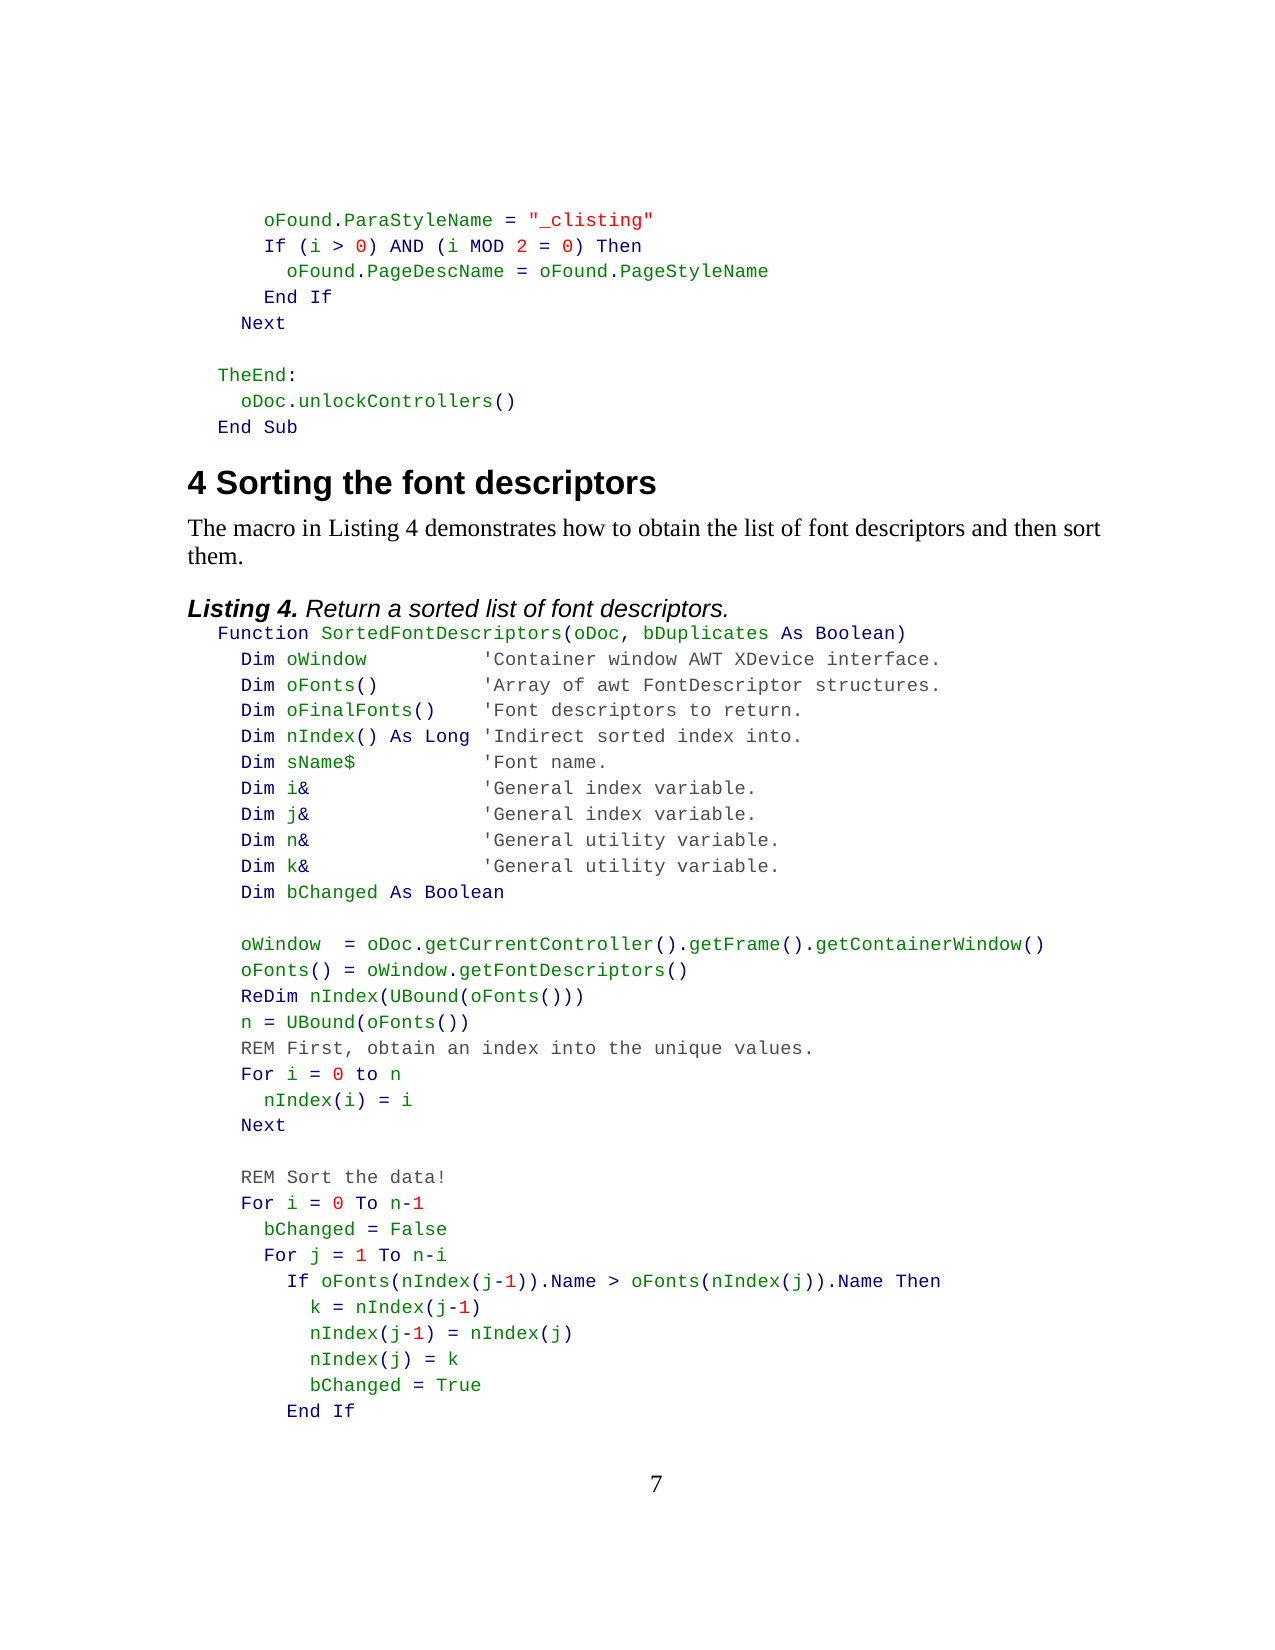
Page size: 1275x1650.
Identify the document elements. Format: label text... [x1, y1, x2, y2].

text Dim k& 'General utility variable. [217, 856, 1125, 878]
text For i = 0 to n [217, 1064, 1125, 1085]
text oFound.PageDescName = oFound.PageStyleName [217, 262, 1125, 283]
text TheEnd: [217, 366, 1125, 387]
text oDoc.unlockControllers() [217, 392, 1125, 413]
text oFonts() = oWindow.getFontDescriptors() [217, 960, 1125, 982]
text The macro in Listing 4 demonstrates how to obtain the list of font descriptors and then sort them. [187, 514, 1125, 570]
text For i = 0 To n-1 [217, 1194, 1125, 1215]
text n = UBound(oFonts()) [217, 1012, 1125, 1033]
text bChanged = False [217, 1219, 1125, 1241]
text Dim bChanged As Boolean [217, 882, 1125, 904]
text Dim oFonts() 'Array of awt FontDescriptor structures. [217, 675, 1125, 696]
text REM Sort the data! [217, 1168, 1125, 1189]
text For j = 1 To n-i [217, 1246, 1125, 1267]
text Dim i& 'General index variable. [217, 779, 1125, 800]
text Dim n& 'General utility variable. [217, 831, 1125, 852]
text Dim sName$ 'Font name. [217, 753, 1125, 774]
text nIndex(j) = k [217, 1349, 1125, 1371]
text Dim j& 'General index variable. [217, 804, 1125, 826]
text Next [217, 314, 1125, 335]
text REM First, obtain an index into the unique values. [217, 1038, 1125, 1059]
text Dim oFinalFonts() 'Font descriptors to return. [217, 701, 1125, 722]
text Function SortedFontDescriptors(oDoc, bDuplicates As Boolean) [217, 623, 1125, 644]
text nIndex(j-1) = nIndex(j) [217, 1323, 1125, 1345]
text bChanged = True [217, 1375, 1125, 1397]
text End If [217, 288, 1125, 309]
text oFound.ParaStyleName = "_clisting" [217, 210, 1125, 231]
text Next [217, 1116, 1125, 1137]
text If oFonts(nIndex(j-1)).Name > oFonts(nIndex(j)).Name Then [217, 1271, 1125, 1293]
subtitle Sorting the font descriptors [187, 464, 1125, 501]
text End If [217, 1401, 1125, 1423]
list Listing 4. Return a sorted list of font descriptors. [187, 595, 1125, 623]
text ReDim nIndex(UBound(oFonts())) [217, 986, 1125, 1008]
text nIndex(i) = i [217, 1090, 1125, 1111]
text Dim nIndex() As Long 'Indirect sorted index into. [217, 727, 1125, 748]
text End Sub [217, 417, 1125, 439]
text Dim oWindow 'Container window AWT XDevice interface. [217, 649, 1125, 670]
text k = nIndex(j-1) [217, 1297, 1125, 1319]
text If (i > 0) AND (i MOD 2 = 0) Then [217, 236, 1125, 257]
text oWindow = oDoc.getCurrentController().getFrame().getContainerWindow() [217, 934, 1125, 956]
